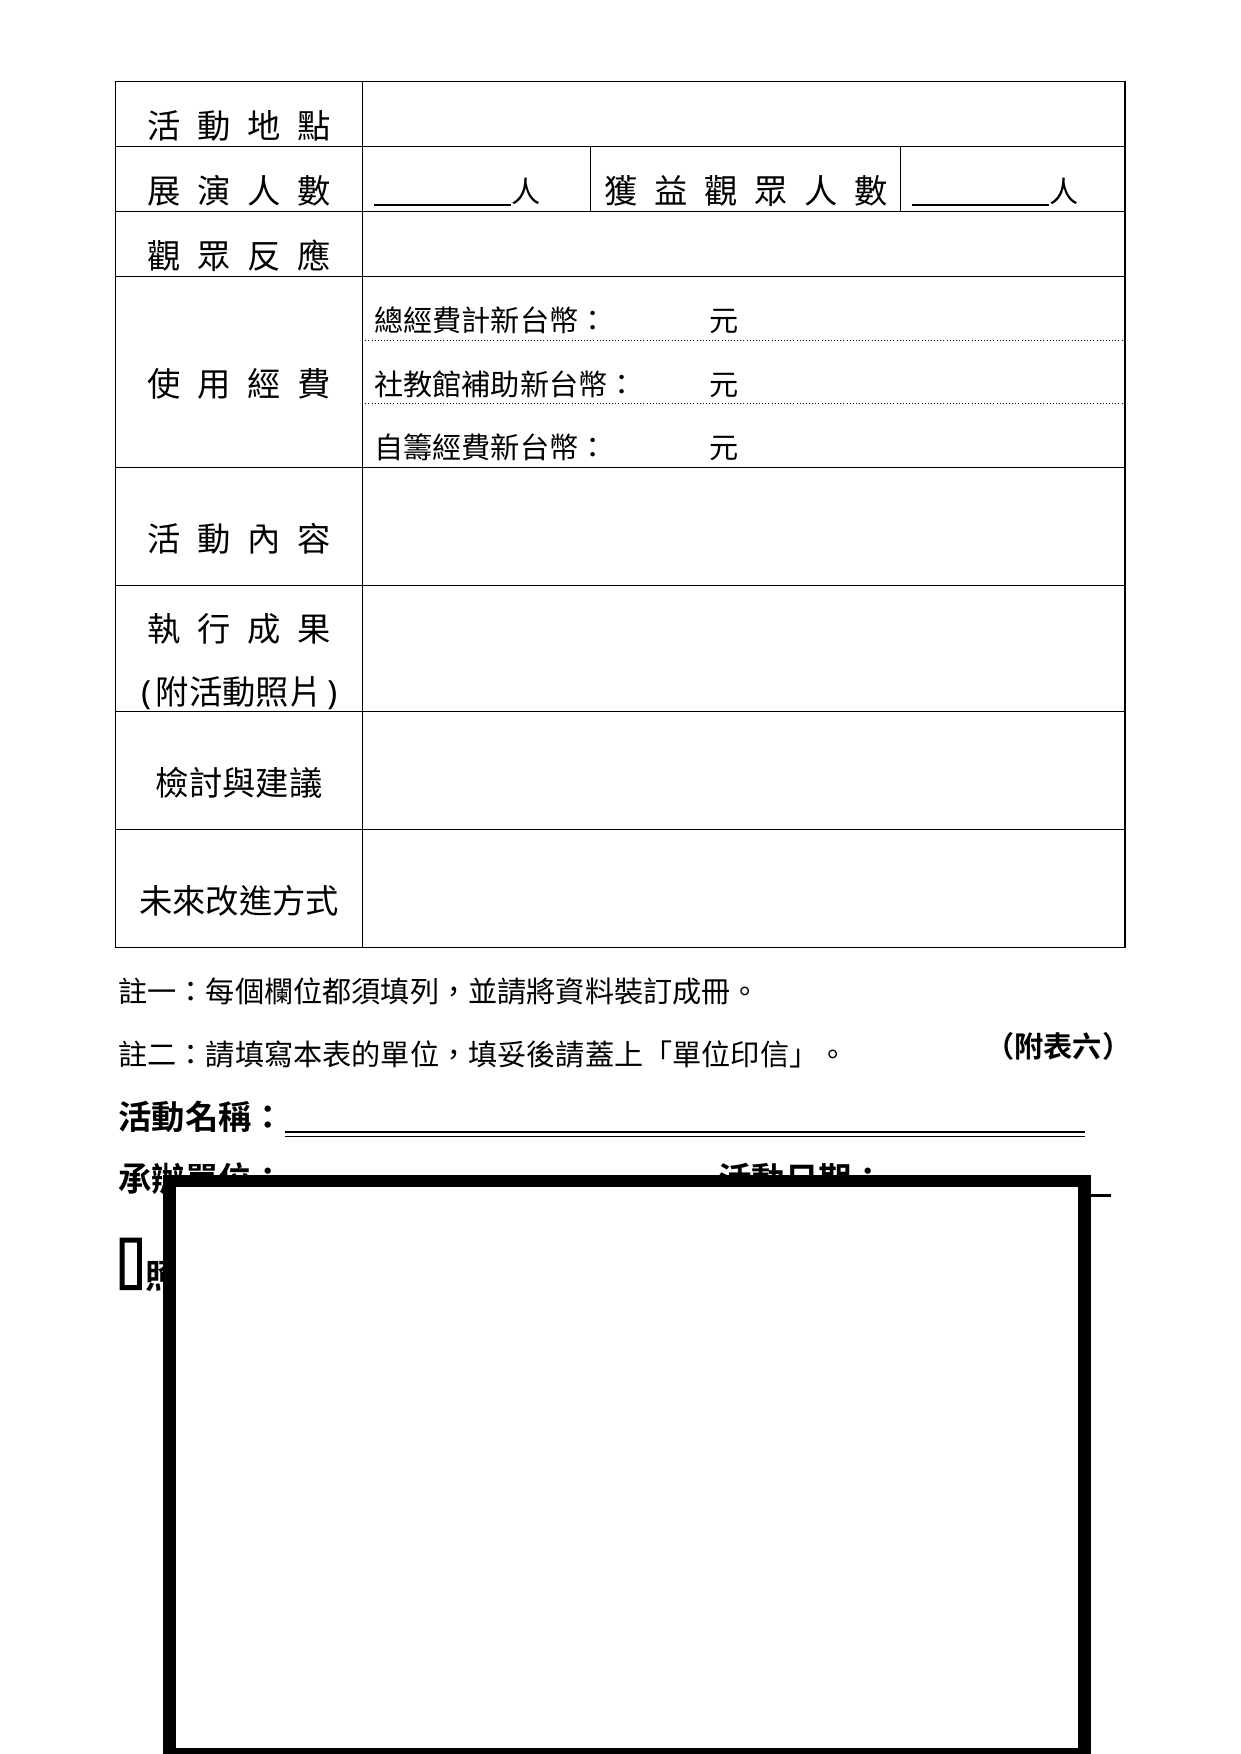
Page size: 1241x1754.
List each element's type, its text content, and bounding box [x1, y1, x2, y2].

table_cell 社教館補助新台幣： 元 [363, 340, 1124, 403]
table_cell 總經費計新台幣： 元 [363, 277, 1124, 339]
table_cell [363, 586, 1124, 711]
table_cell 使 用 經 費 [116, 277, 362, 467]
text 照片說明： [118, 1198, 163, 1323]
table_cell [363, 212, 1124, 276]
table_cell [363, 712, 1124, 829]
table_cell 人 [363, 147, 590, 211]
text （附表六） [985, 1024, 1147, 1066]
table_cell 自籌經費新台幣： 元 [363, 403, 1124, 467]
table_cell 執 行 成 果 (附活動照片) [116, 586, 362, 711]
table_cell 觀 眾 反 應 [116, 212, 362, 276]
table_cell 檢討與建議 [116, 712, 362, 829]
table_cell 活 動 內 容 [116, 468, 362, 585]
text 活動名稱： [118, 1017, 1162, 1136]
table_cell 展 演 人 數 [116, 147, 362, 211]
table_cell 未來改進方式 [116, 830, 362, 947]
table_cell [363, 830, 1124, 947]
text 註二：請填寫本表的單位，填妥後請蓋上「單位印信」。 [118, 1011, 1122, 1073]
text 承辦單位： 活動日期： . . [118, 1136, 1122, 1198]
table_cell 活 動 地 點 [116, 82, 362, 146]
text 照片說明： [1091, 1198, 1122, 1323]
table_cell 人 [901, 147, 1124, 211]
table_cell [363, 82, 1124, 146]
text 註一：每個欄位都須填列，並請將資料裝訂成冊。 [118, 948, 1122, 1011]
table_cell 獲 益 觀 眾 人 數 [591, 147, 900, 211]
table_cell [363, 468, 1124, 585]
